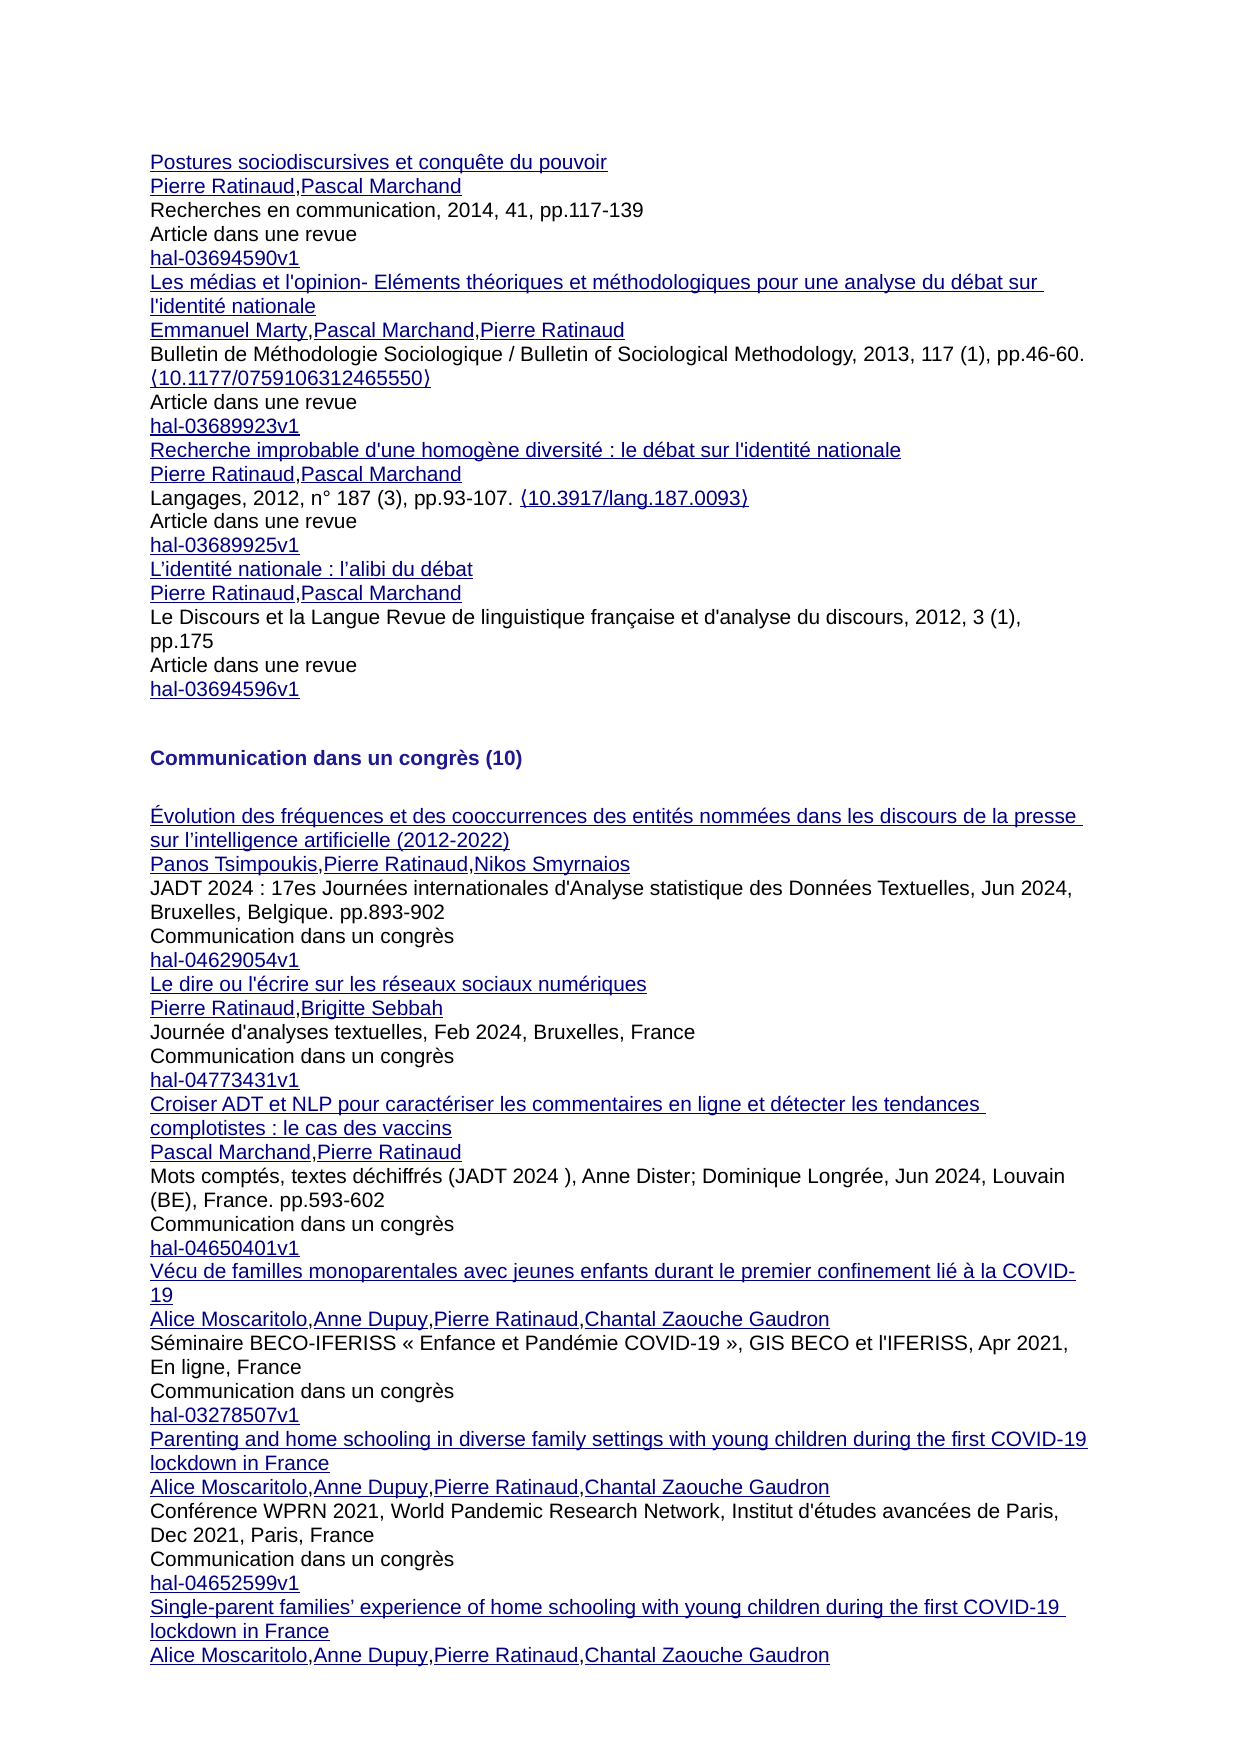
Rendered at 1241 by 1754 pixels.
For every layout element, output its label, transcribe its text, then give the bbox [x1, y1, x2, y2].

subtitle Communication dans un congrès (10) [150, 746, 1090, 770]
table_cell Le dire ou l'écrire sur les réseaux sociaux numériques Pierre Ratinaud,Brigitte Sebbah Journée d'analyses textuelles, Feb 2024, Bruxelles, France Communication dans un congrès hal-04773431v1 [150, 972, 1090, 1092]
table_cell Croiser ADT et NLP pour caractériser les commentaires en ligne et détecter les tendances complotistes : le cas des vaccins Pascal Marchand,Pierre Ratinaud Mots comptés, textes déchiffrés (JADT 2024 ), Anne Dister; Dominique Longrée, Jun 2024, Louvain (BE), France. pp.593-602 Communication dans un congrès hal-04650401v1 [150, 1092, 1090, 1259]
table_cell Recherche improbable d'une homogène diversité : le débat sur l'identité nationale Pierre Ratinaud,Pascal Marchand Langages, 2012, n° 187 (3), pp.93-107. ⟨10.3917/lang.187.0093⟩ Article dans une revue hal-03689925v1 [150, 438, 1090, 557]
table_cell Parenting and home schooling in diverse family settings with young children during the first COVID-19 lockdown in France Alice Moscaritolo,Anne Dupuy,Pierre Ratinaud,Chantal Zaouche Gaudron Conférence WPRN 2021, World Pandemic Research Network, Institut d'études avancées de Paris, Dec 2021, Paris, France Communication dans un congrès hal-04652599v1 [150, 1427, 1090, 1595]
table_cell Les médias et l'opinion- Eléments théoriques et méthodologiques pour une analyse du débat sur l'identité nationale Emmanuel Marty,Pascal Marchand,Pierre Ratinaud Bulletin de Méthodologie Sociologique / Bulletin of Sociological Methodology, 2013, 117 (1), pp.46-60. ⟨10.1177/0759106312465550⟩ Article dans une revue hal-03689923v1 [150, 270, 1090, 437]
table_cell Vécu de familles monoparentales avec jeunes enfants durant le premier confinement lié à la COVID-19 Alice Moscaritolo,Anne Dupuy,Pierre Ratinaud,Chantal Zaouche Gaudron Séminaire BECO-IFERISS « Enfance et Pandémie COVID-19 », GIS BECO et l'IFERISS, Apr 2021, En ligne, France Communication dans un congrès hal-03278507v1 [150, 1259, 1090, 1427]
table_cell Postures sociodiscursives et conquête du pouvoir Pierre Ratinaud,Pascal Marchand Recherches en communication, 2014, 41, pp.117-139 Article dans une revue hal-03694590v1 [150, 150, 1090, 270]
table_cell Single-parent families’ experience of home schooling with young children during the first COVID-19 lockdown in France Alice Moscaritolo,Anne Dupuy,Pierre Ratinaud,Chantal Zaouche Gaudron [150, 1595, 1090, 1667]
table_cell L’identité nationale : l’alibi du débat Pierre Ratinaud,Pascal Marchand Le Discours et la Langue Revue de linguistique française et d'analyse du discours, 2012, 3 (1), pp.175 Article dans une revue hal-03694596v1 [150, 557, 1090, 701]
table_header Évolution des fréquences et des cooccurrences des entités nommées dans les discours de la presse sur l’intelligence artificielle (2012-2022) Panos Tsimpoukis,Pierre Ratinaud,Nikos Smyrnaios JADT 2024 : 17es Journées internationales d'Analyse statistique des Données Textuelles, Jun 2024, Bruxelles, Belgique. pp.893-902 Communication dans un congrès hal-04629054v1 [150, 804, 1090, 972]
